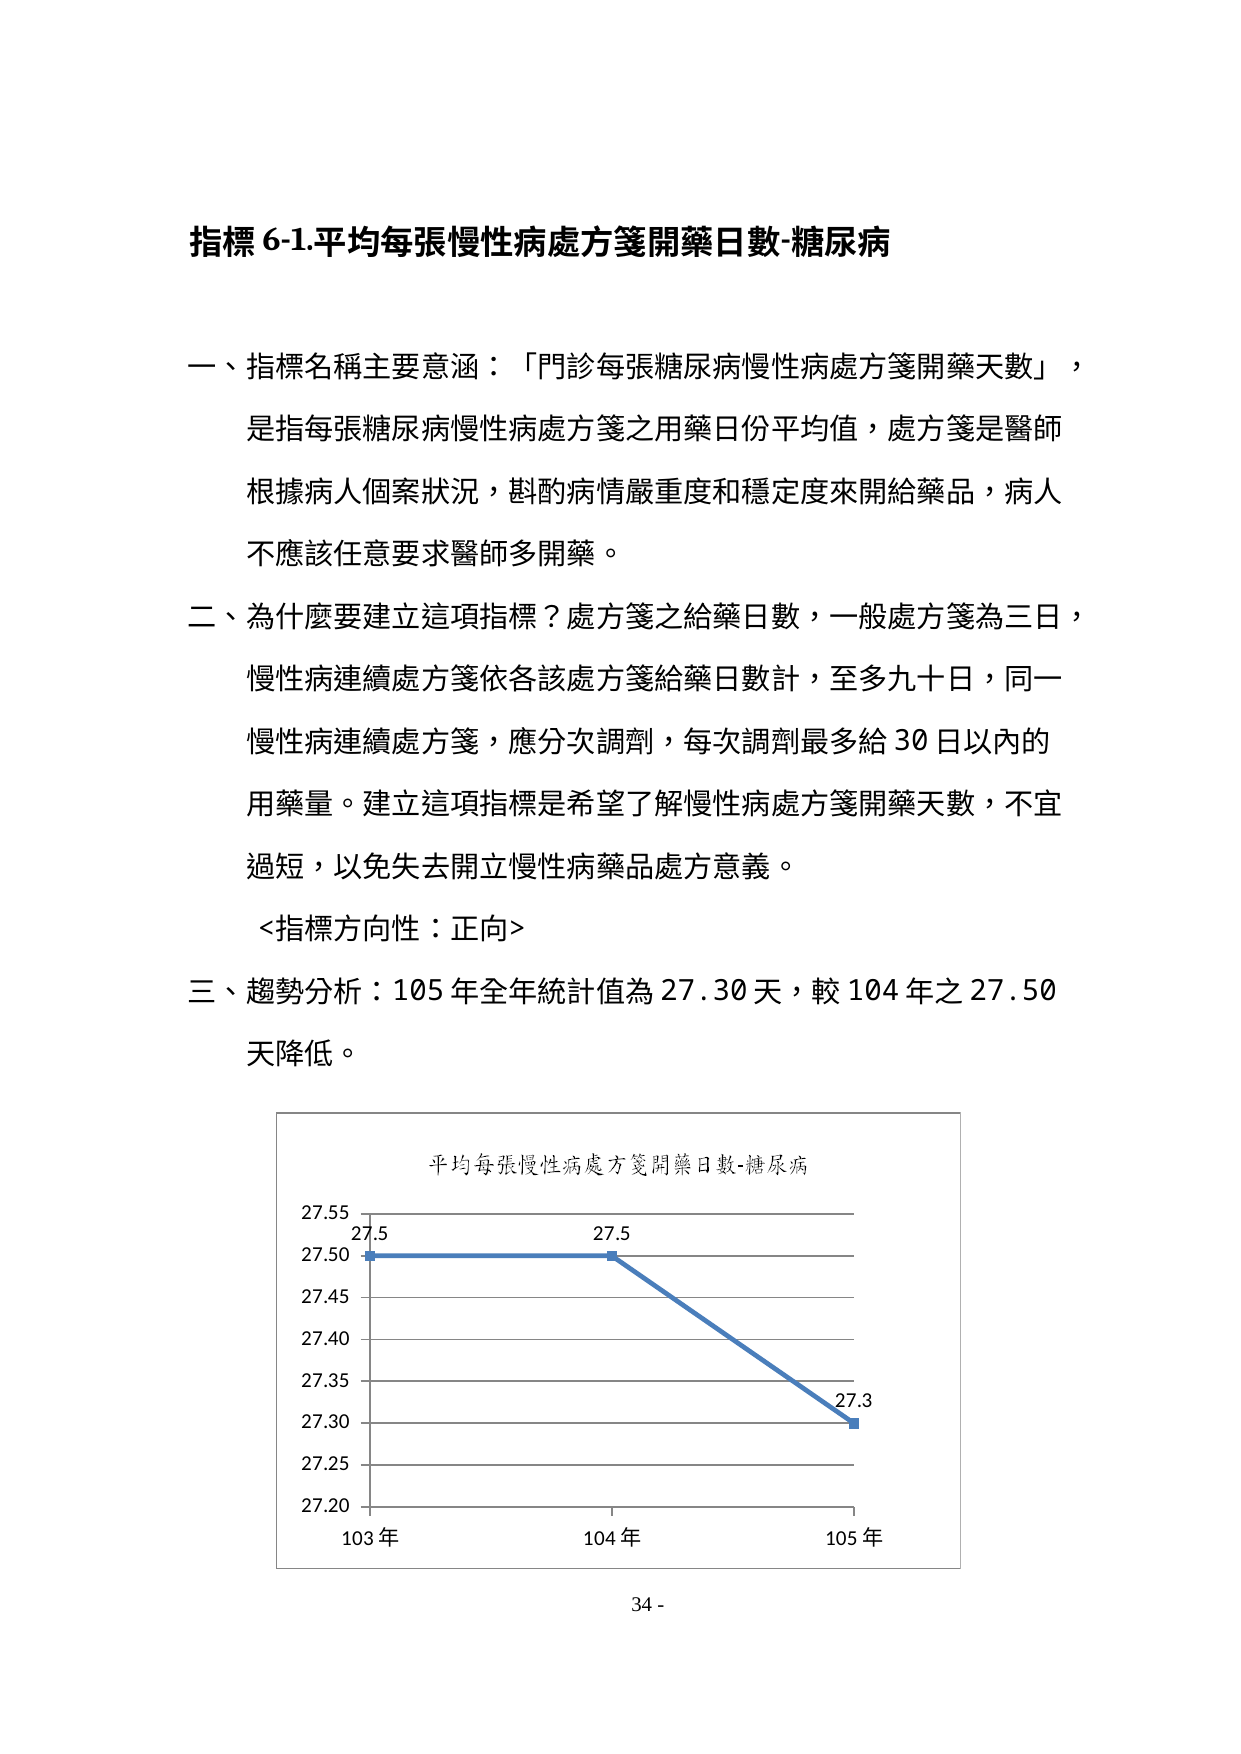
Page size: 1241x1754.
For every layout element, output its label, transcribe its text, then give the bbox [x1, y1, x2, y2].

text 三、趨勢分析：105年全年統計值為27.30天，較104年之27.50天降低。 [187, 948, 1078, 1073]
text <指標方向性：正向> [187, 885, 1078, 948]
text 二、為什麼要建立這項指標？處方箋之給藥日數，一般處方箋為三日，慢性病連續處方箋依各該處方箋給藥日數計，至多九十日，同一慢性病連續處方箋，應分次調劑，每次調劑最多給30日以內的用藥量。建立這項指標是希望了解慢性病處方箋開藥天數，不宜過短，以免失去開立慢性病藥品處方意義。 [187, 573, 1078, 885]
table_header 指標6-1.平均每張慢性病處方箋開藥日數-糖尿病 [188, 135, 1016, 267]
text 一、指標名稱主要意涵：「門診每張糖尿病慢性病處方箋開藥天數」，是指每張糖尿病慢性病處方箋之用藥日份平均值，處方箋是醫師根據病人個案狀況，斟酌病情嚴重度和穩定度來開給藥品，病人不應該任意要求醫師多開藥。 [187, 323, 1078, 573]
